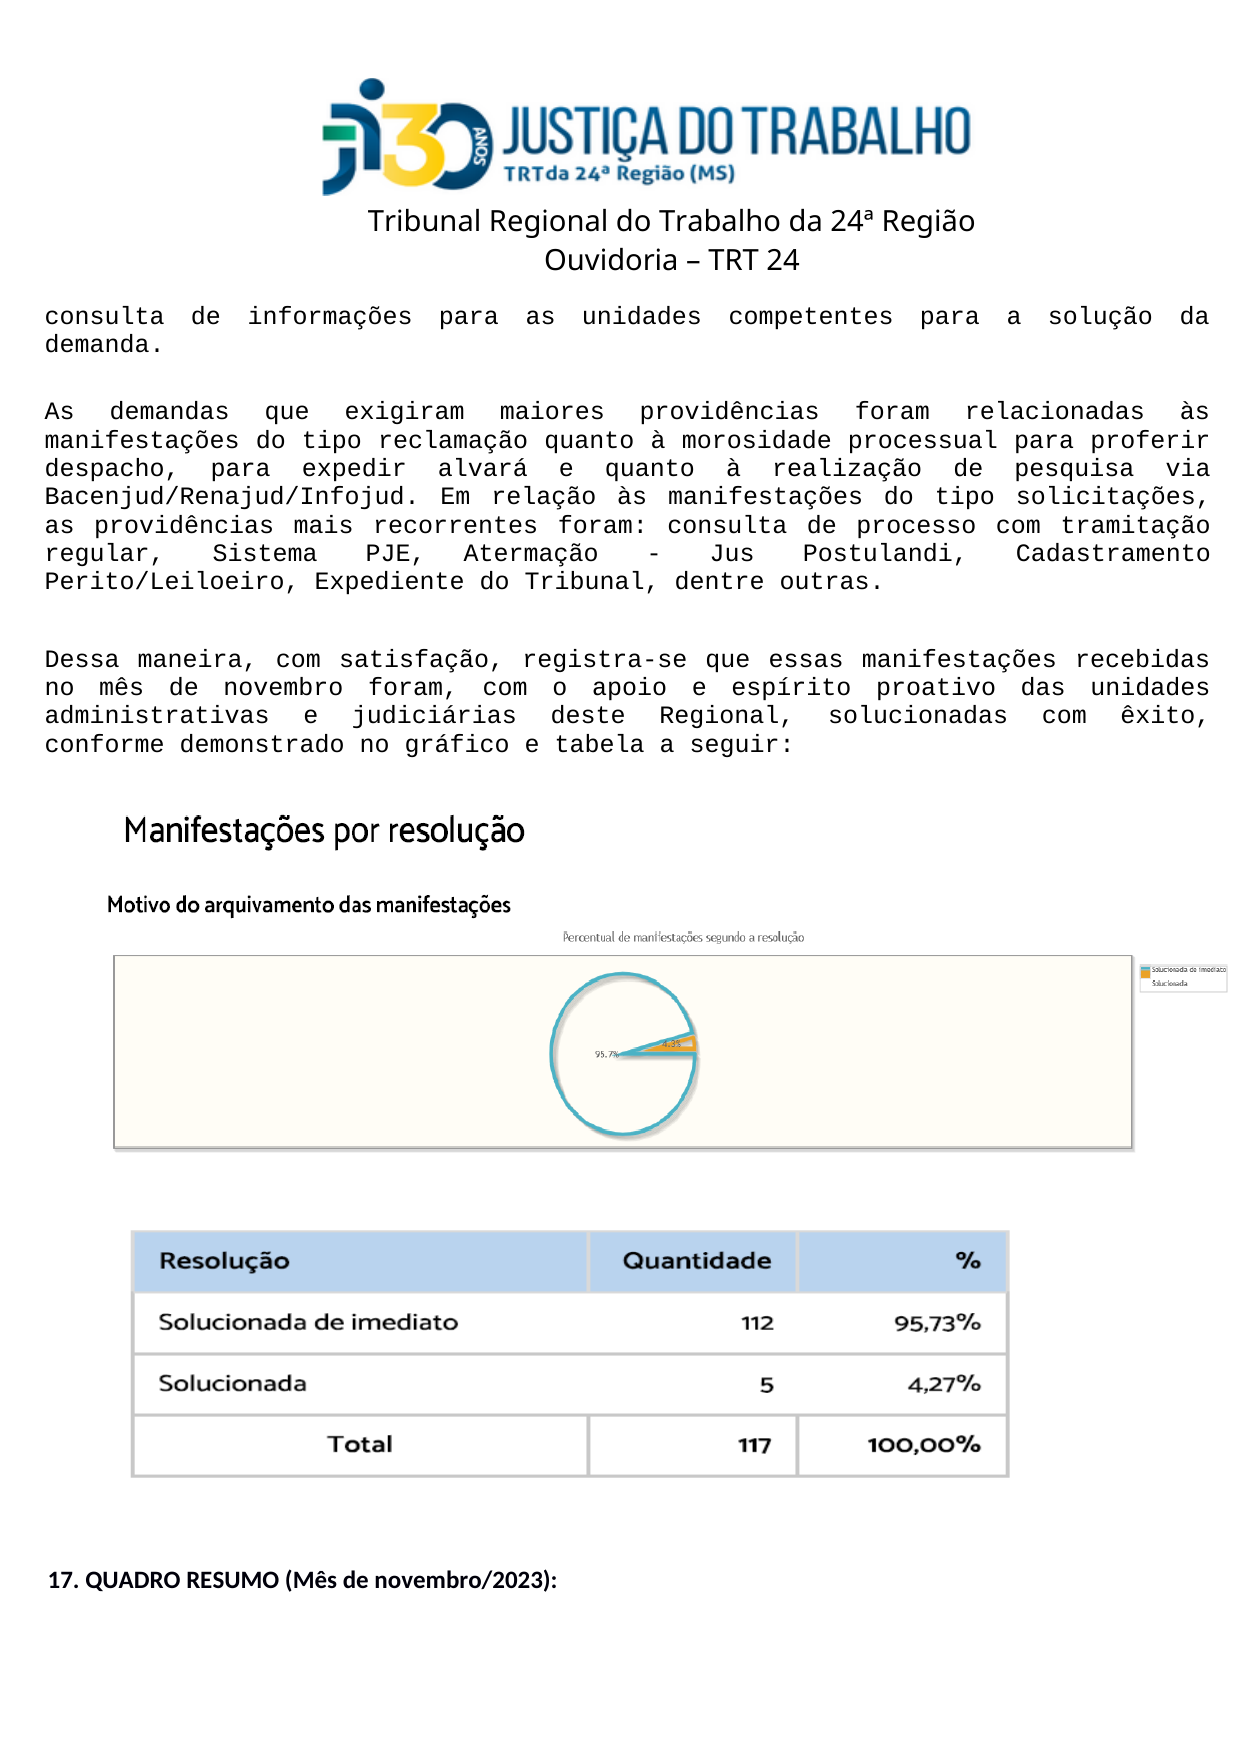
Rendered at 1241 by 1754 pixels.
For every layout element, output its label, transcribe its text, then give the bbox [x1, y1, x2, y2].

text 17. QUADRO RESUMO (Mês de novembro/2023): [47, 1564, 1209, 1594]
text consulta de informações para as unidades competentes para a solução da demanda. [44, 303, 1211, 360]
text As demandas que exigiram maiores providências foram relacionadas às manifestações do tipo reclamação quanto à morosidade processual para proferir despacho, para expedir alvará e quanto à realização de pesquisa via Bacenjud/Renajud/Infojud. Em relação às manifestações do tipo solicitações, as providências mais recorrentes foram: consulta de processo com tramitação regular, Sistema PJE, Atermação - Jus Postulandi, Cadastramento Perito/Leiloeiro, Expediente do Tribunal, dentre outras. [44, 399, 1211, 597]
picture [322, 78, 984, 196]
text Dessa maneira, com satisfação, registra-se que essas manifestações recebidas no mês de novembro foram, com o apoio e espírito proativo das unidades administrativas e judiciárias deste Regional, solucionadas com êxito, conforme demonstrado no gráfico e tabela a seguir: [44, 646, 1211, 760]
